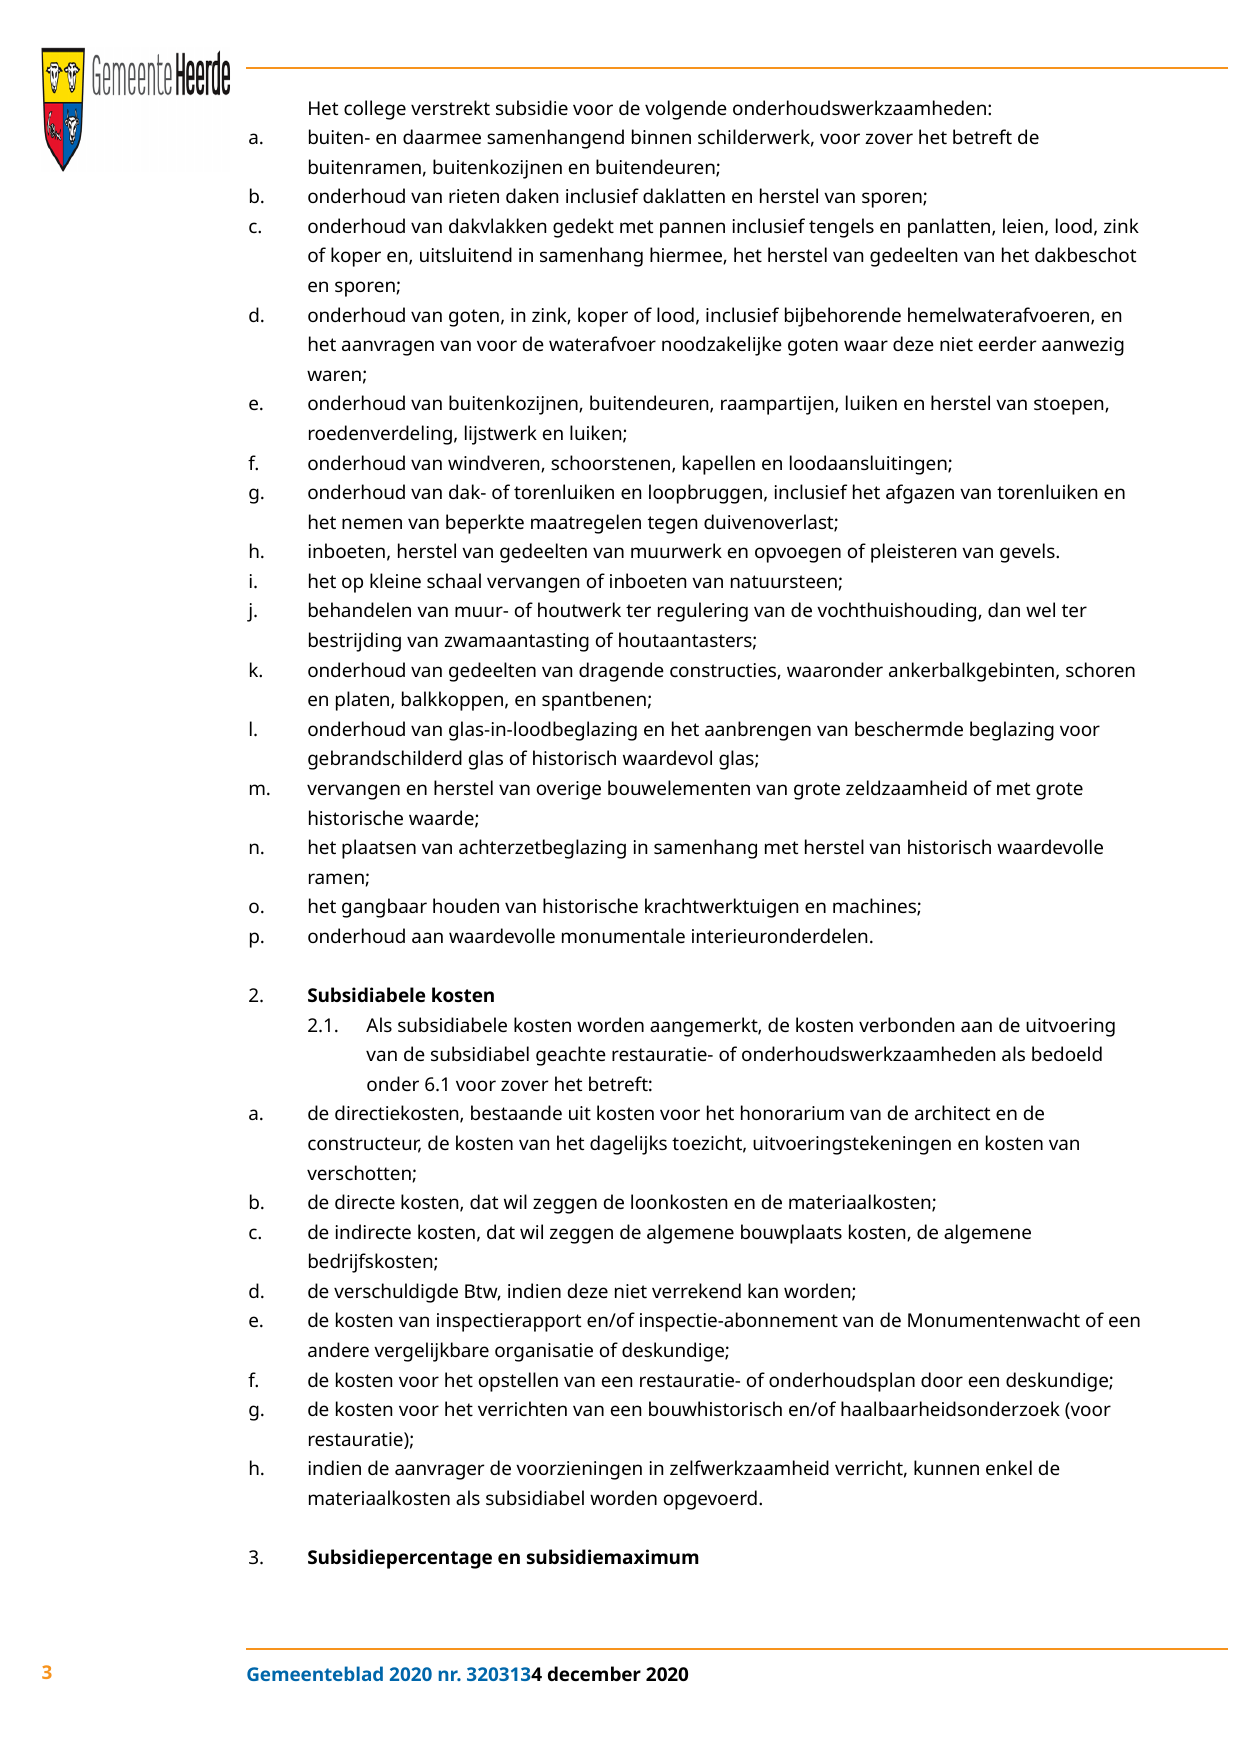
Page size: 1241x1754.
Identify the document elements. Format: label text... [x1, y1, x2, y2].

list de directiekosten, bestaande uit kosten voor het honorarium van de architect en de constructeur, de kosten van het dagelijks toezicht, uitvoeringstekeningen en kosten van verschotten; [248, 1101, 1152, 1186]
list de kosten voor het verrichten van een bouwhistorisch en/of haalbaarheidsonderzoek (voor restauratie); [248, 1396, 1152, 1452]
list de verschuldigde Btw, indien deze niet verrekend kan worden; [248, 1278, 1152, 1304]
list onderhoud van windveren, schoorstenen, kapellen en loodaansluitingen; [248, 450, 1152, 476]
list onderhoud van buitenkozijnen, buitendeuren, raampartijen, luiken en herstel van stoepen, roedenverdeling, lijstwerk en luiken; [248, 391, 1152, 446]
list behandelen van muur- of houtwerk ter regulering van de vochthuishouding, dan wel ter bestrijding van zwamaantasting of houtaantasters; [248, 598, 1152, 653]
list het plaatsen van achterzetbeglazing in samenhang met herstel van historisch waardevolle ramen; [248, 834, 1152, 890]
list onderhoud van rieten daken inclusief daklatten en herstel van sporen; [248, 183, 1152, 209]
list onderhoud van glas-in-loodbeglazing en het aanbrengen van beschermde beglazing voor gebrandschilderd glas of historisch waardevol glas; [248, 716, 1152, 771]
list Als subsidiabele kosten worden aangemerkt, de kosten verbonden aan de uitvoering van de subsidiabel geachte restauratie- of onderhoudswerkzaamheden als bedoeld onder 6.1 voor zover het betreft: [307, 1012, 1152, 1097]
list onderhoud van dak- of torenluiken en loopbruggen, inclusief het afgazen van torenluiken en het nemen van beperkte maatregelen tegen duivenoverlast; [248, 479, 1152, 535]
list onderhoud aan waardevolle monumentale interieuronderdelen. [248, 923, 1152, 949]
list indien de aanvrager de voorzieningen in zelfwerkzaamheid verricht, kunnen enkel de materiaalkosten als subsidiabel worden opgevoerd. [248, 1456, 1152, 1511]
list de kosten voor het opstellen van een restauratie- of onderhoudsplan door een deskundige; [248, 1367, 1152, 1393]
list inboeten, herstel van gedeelten van muurwerk en opvoegen of pleisteren van gevels. [248, 538, 1152, 564]
list het op kleine schaal vervangen of inboeten van natuursteen; [248, 568, 1152, 594]
list vervangen en herstel van overige bouwelementen van grote zeldzaamheid of met grote historische waarde; [248, 775, 1152, 831]
list de kosten van inspectierapport en/of inspectie-abonnement van de Monumentenwacht of een andere vergelijkbare organisatie of deskundige; [248, 1308, 1152, 1363]
picture [41, 47, 231, 172]
list onderhoud van goten, in zink, koper of lood, inclusief bijbehorende hemelwaterafvoeren, en het aanvragen van voor de waterafvoer noodzakelijke goten waar deze niet eerder aanwezig waren; [248, 302, 1152, 387]
list Subsidiepercentage en subsidiemaximum [248, 1544, 1152, 1570]
list onderhoud van dakvlakken gedekt met pannen inclusief tengels en panlatten, leien, lood, zink of koper en, uitsluitend in samenhang hiermee, het herstel van gedeelten van het dakbeschot en sporen; [248, 213, 1152, 298]
list de indirecte kosten, dat wil zeggen de algemene bouwplaats kosten, de algemene bedrijfskosten; [248, 1219, 1152, 1274]
list het gangbaar houden van historische krachtwerktuigen en machines; [248, 893, 1152, 919]
list de directe kosten, dat wil zeggen de loonkosten en de materiaalkosten; [248, 1189, 1152, 1215]
list Het college verstrekt subsidie voor de volgende onderhoudswerkzaamheden: [248, 95, 1152, 121]
list buiten- en daarmee samenhangend binnen schilderwerk, voor zover het betreft de buitenramen, buitenkozijnen en buitendeuren; [248, 124, 1152, 180]
list onderhoud van gedeelten van dragende constructies, waaronder ankerbalkgebinten, schoren en platen, balkkoppen, en spantbenen; [248, 657, 1152, 712]
list Subsidiabele kosten [248, 982, 1152, 1008]
